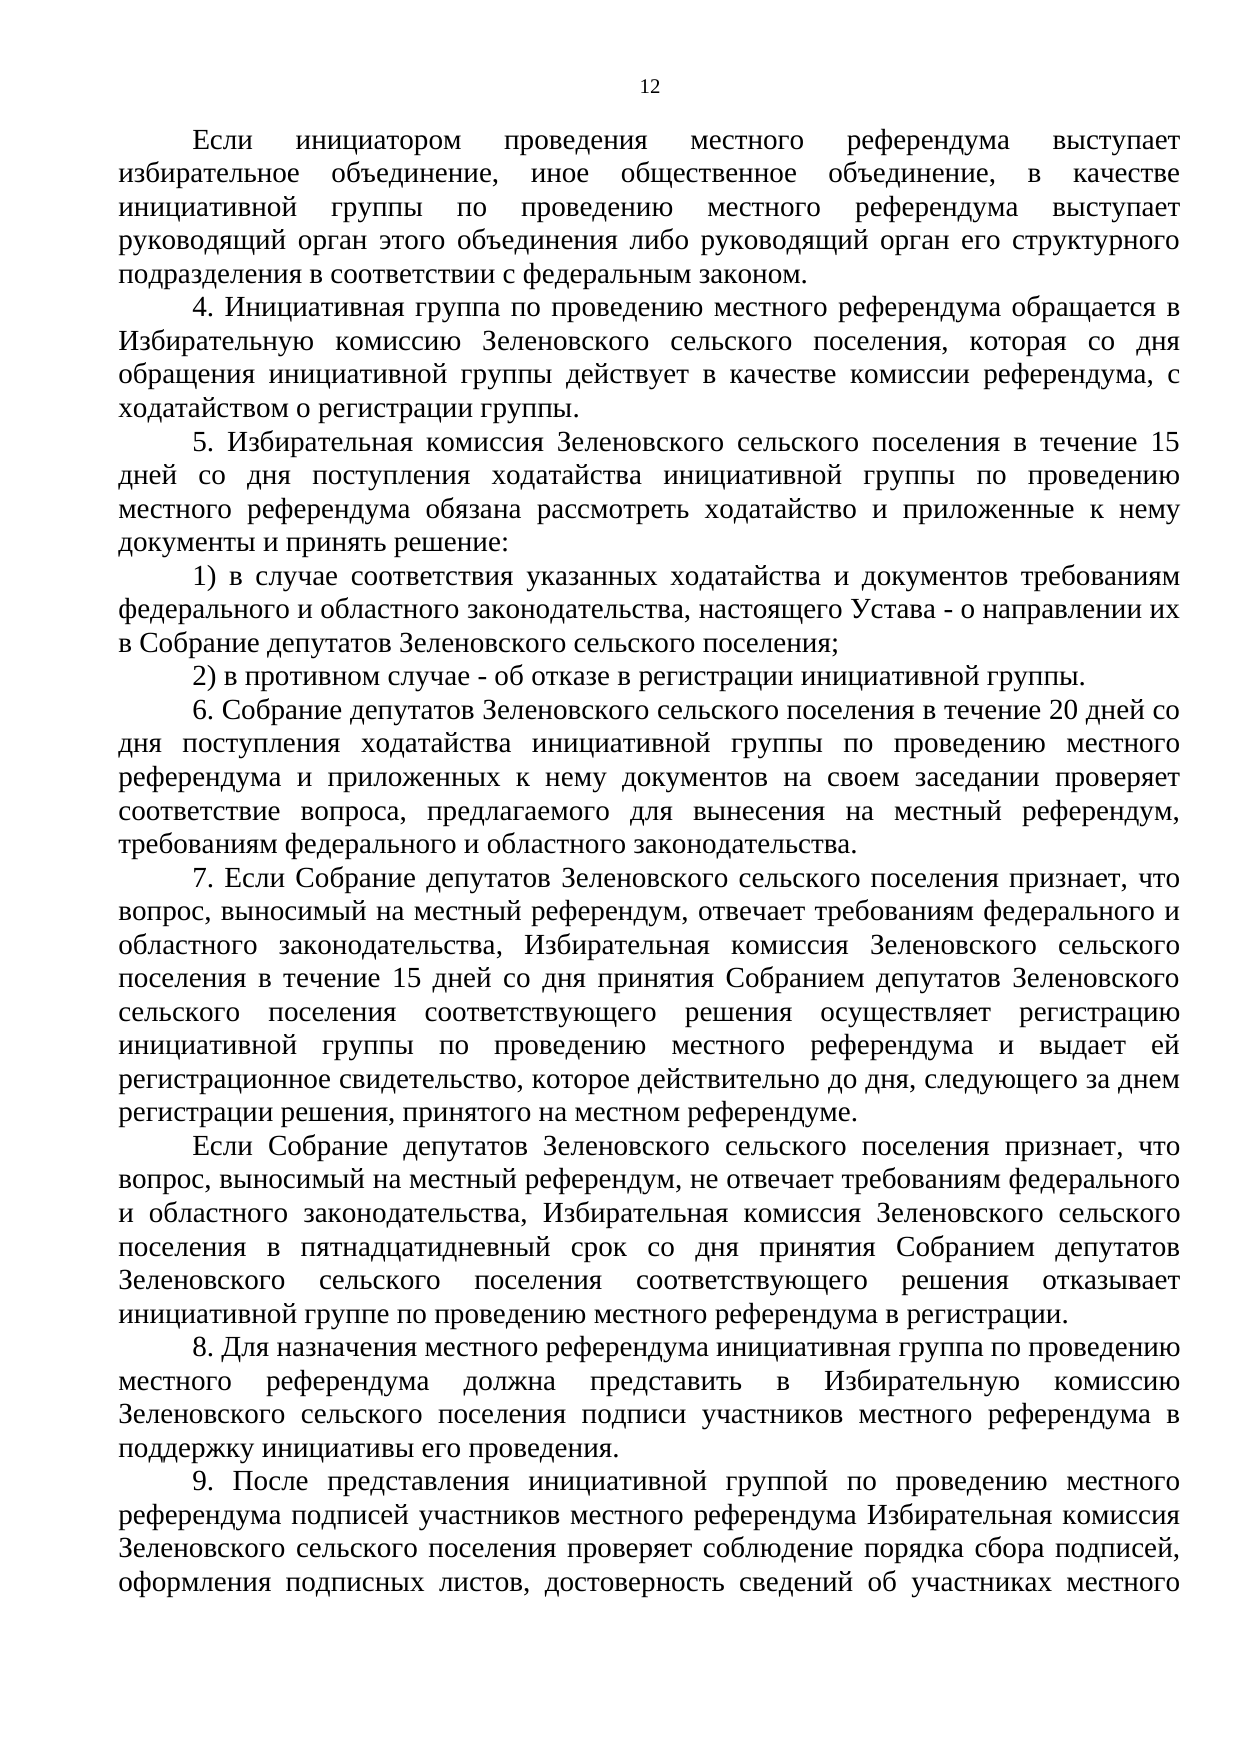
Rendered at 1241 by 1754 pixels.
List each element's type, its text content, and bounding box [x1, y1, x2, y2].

text 2) в противном случае - об отказе в регистрации инициативной группы. [118, 658, 1181, 692]
text 8. Для назначения местного референдума инициативная группа по проведению местного референдума должна представить в Избирательную комиссию Зеленовского сельского поселения подписи участников местного референдума в поддержку инициативы его проведения. [118, 1329, 1181, 1463]
text 7. Если Собрание депутатов Зеленовского сельского поселения признает, что вопрос, выносимый на местный референдум, отвечает требованиям федерального и областного законодательства, Избирательная комиссия Зеленовского сельского поселения в течение 15 дней со дня принятия Собранием депутатов Зеленовского сельского поселения соответствующего решения осуществляет регистрацию инициативной группы по проведению местного референдума и выдает ей регистрационное свидетельство, которое действительно до дня, следующего за днем регистрации решения, принятого на местном референдуме. [118, 860, 1181, 1128]
text 5. Избирательная комиссия Зеленовского сельского поселения в течение 15 дней со дня поступления ходатайства инициативной группы по проведению местного референдума обязана рассмотреть ходатайство и приложенные к нему документы и принять решение: [118, 424, 1181, 558]
text Если инициатором проведения местного референдума выступает избирательное объединение, иное общественное объединение, в качестве инициативной группы по проведению местного референдума выступает руководящий орган этого объединения либо руководящий орган его структурного подразделения в соответствии с федеральным законом. [118, 122, 1181, 289]
text 4. Инициативная группа по проведению местного референдума обращается в Избирательную комиссию Зеленовского сельского поселения, которая со дня обращения инициативной группы действует в качестве комиссии референдума, с ходатайством о регистрации группы. [118, 289, 1181, 424]
text Если Собрание депутатов Зеленовского сельского поселения признает, что вопрос, выносимый на местный референдум, не отвечает требованиям федерального и областного законодательства, Избирательная комиссия Зеленовского сельского поселения в пятнадцатидневный срок со дня принятия Собранием депутатов Зеленовского сельского поселения соответствующего решения отказывает инициативной группе по проведению местного референдума в регистрации. [118, 1128, 1181, 1329]
text 6. Собрание депутатов Зеленовского сельского поселения в течение 20 дней со дня поступления ходатайства инициативной группы по проведению местного референдума и приложенных к нему документов на своем заседании проверяет соответствие вопроса, предлагаемого для вынесения на местный референдум, требованиям федерального и областного законодательства. [118, 692, 1181, 860]
text 1) в случае соответствия указанных ходатайства и документов требованиям федерального и областного законодательства, настоящего Устава - о направлении их в Собрание депутатов Зеленовского сельского поселения; [118, 558, 1181, 658]
text 9. После представления инициативной группой по проведению местного референдума подписей участников местного референдума Избирательная комиссия Зеленовского сельского поселения проверяет соблюдение порядка сбора подписей, оформления подписных листов, достоверность сведений об участниках местного [118, 1463, 1181, 1598]
